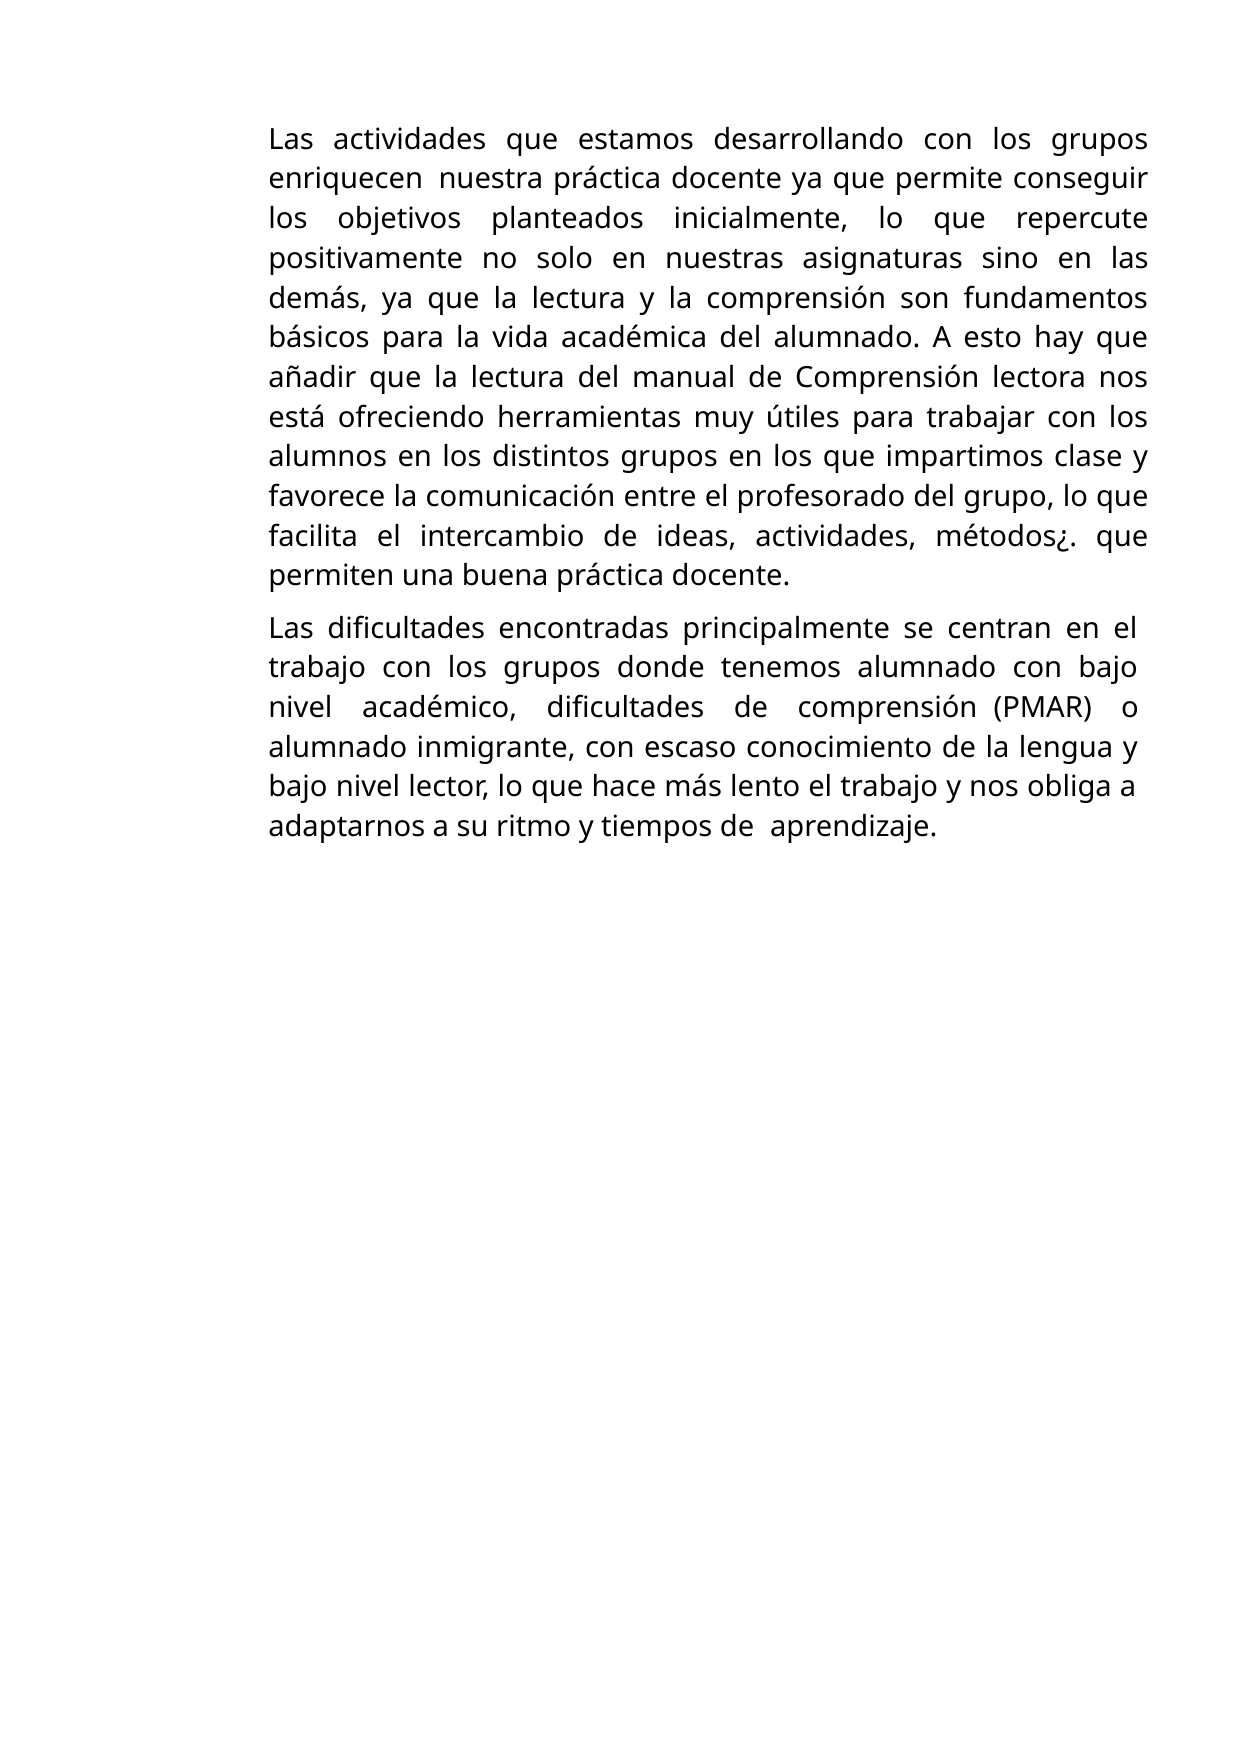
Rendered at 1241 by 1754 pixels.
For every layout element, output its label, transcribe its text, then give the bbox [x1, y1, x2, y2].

text Las actividades que estamos desarrollando con los grupos enriquecen nuestra práctica docente ya que permite conseguir los objetivos planteados inicialmente, lo que repercute positivamente no solo en nuestras asignaturas sino en las demás, ya que la lectura y la comprensión son fundamentos básicos para la vida académica del alumnado. A esto hay que añadir que la lectura del manual de Comprensión lectora nos está ofreciendo herramientas muy útiles para trabajar con los alumnos en los distintos grupos en los que impartimos clase y favorece la comunicación entre el profesorado del grupo, lo que facilita el intercambio de ideas, actividades, métodos¿. que permiten una buena práctica docente. [268, 118, 1149, 594]
text Las dificultades encontradas principalmente se centran en el trabajo con los grupos donde tenemos alumnado con bajo nivel académico, dificultades de comprensión (PMAR) o alumnado inmigrante, con escaso conocimiento de la lengua y bajo nivel lector, lo que hace más lento el trabajo y nos obliga a adaptarnos a su ritmo y tiempos de aprendizaje. [268, 607, 1139, 845]
